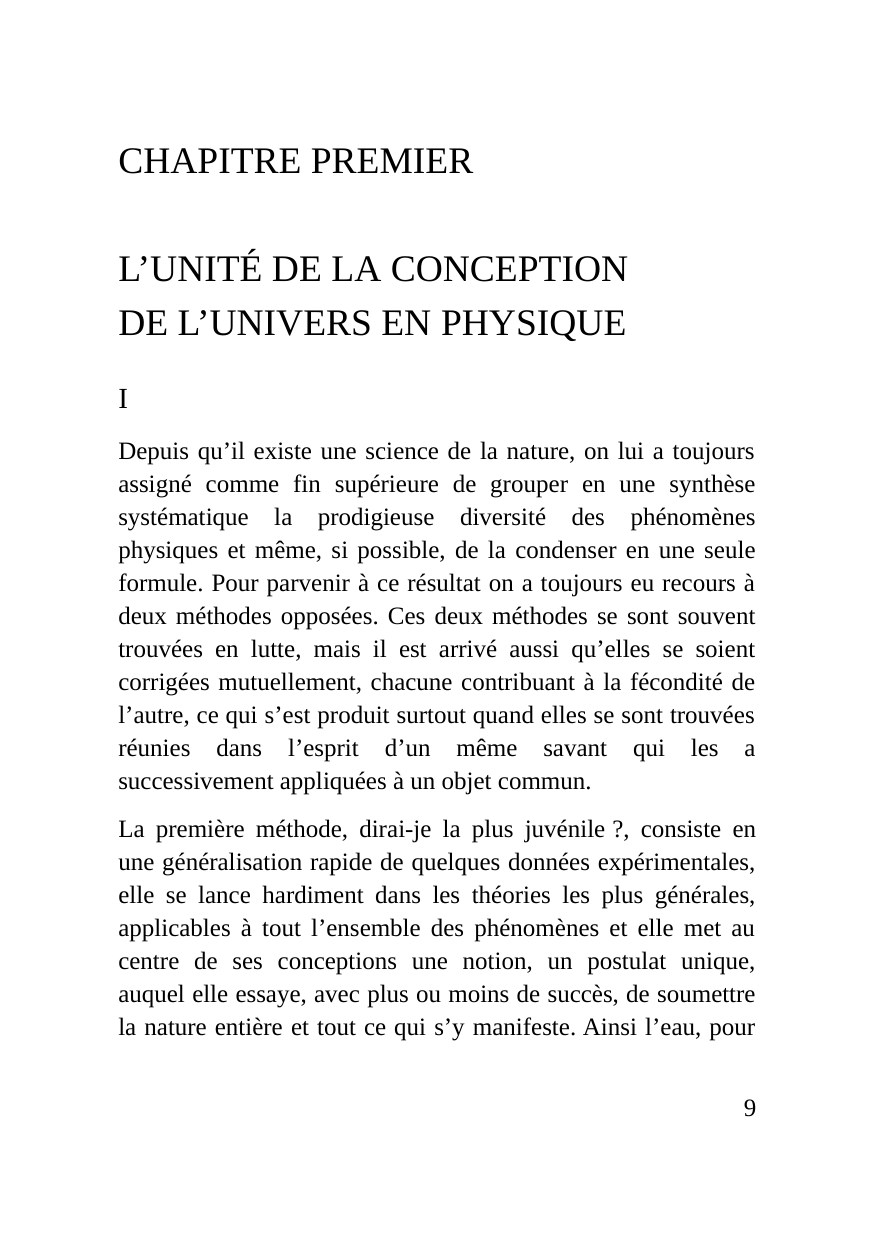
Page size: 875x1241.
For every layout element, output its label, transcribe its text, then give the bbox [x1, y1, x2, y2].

text Depuis qu’il existe une science de la nature, on lui a toujours assigné comme fin supérieure de grouper en une synthèse systématique la prodigieuse diversité des phénomènes physiques et même, si possible, de la condenser en une seule formule. Pour parvenir à ce résultat on a toujours eu recours à deux méthodes opposées. Ces deux méthodes se sont souvent trouvées en lutte, mais il est arrivé aussi qu’elles se soient corrigées mutuellement, chacune contribuant à la fécondité de l’autre, ce qui s’est produit surtout quand elles se sont trouvées réunies dans l’esprit d’un même savant qui les a successivement appliquées à un objet commun. [118, 436, 756, 795]
text La première méthode, dirai-je la plus juvénile ?, consiste en une généralisation rapide de quelques données expérimentales, elle se lance hardiment dans les théories les plus générales, applicables à tout l’ensemble des phénomènes et elle met au centre de ses conceptions une notion, un postulat unique, auquel elle essaye, avec plus ou moins de succès, de soumettre la nature entière et tout ce qui s’y manifeste. Ainsi l’eau, pour [118, 814, 756, 1041]
subtitle CHAPITRE PREMIER L’UNITÉ DE LA CONCEPTION DE L’UNIVERS EN PHYSIQUE [118, 139, 756, 344]
subtitle I [118, 381, 756, 415]
